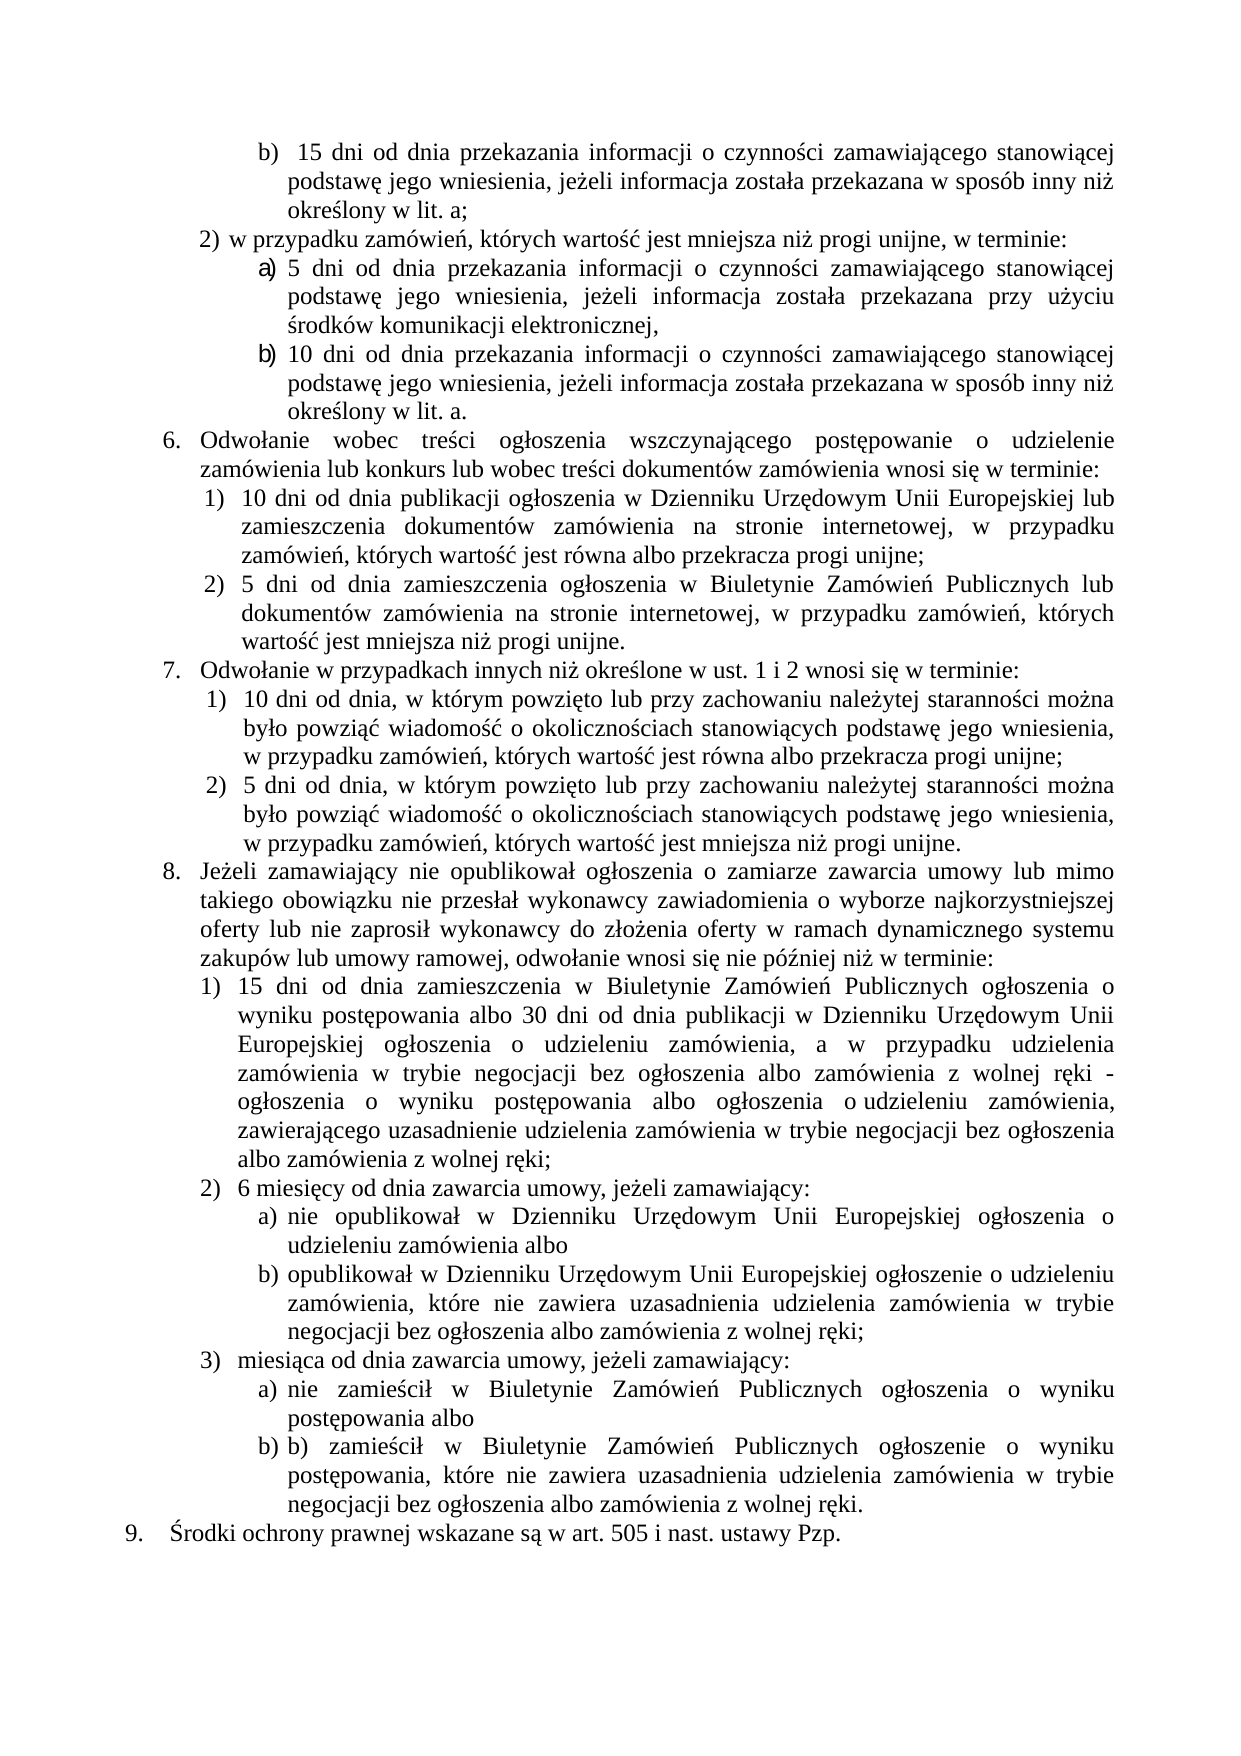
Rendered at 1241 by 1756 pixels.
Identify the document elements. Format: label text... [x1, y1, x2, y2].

list opublikował w Dzienniku Urzędowym Unii Europejskiej ogłoszenie o udzieleniu zamówienia, które nie zawiera uzasadnienia udzielenia zamówienia w trybie negocjacji bez ogłoszenia albo zamówienia z wolnej ręki; [258, 1259, 1115, 1345]
list 5 dni od dnia przekazania informacji o czynności zamawiającego stanowiącej podstawę jego wniesienia, jeżeli informacja została przekazana przy użyciu środków komunikacji elektronicznej, [258, 252, 1115, 339]
list 10 dni od dnia, w którym powzięto lub przy zachowaniu należytej staranności można było powziąć wiadomość o okolicznościach stanowiących podstawę jego wniesienia, w przypadku zamówień, których wartość jest równa albo przekracza progi unijne; [206, 684, 1115, 770]
list 15 dni od dnia zamieszczenia w Biuletynie Zamówień Publicznych ogłoszenia o wyniku postępowania albo 30 dni od dnia publikacji w Dzienniku Urzędowym Unii Europejskiej ogłoszenia o udzieleniu zamówienia, a w przypadku udzielenia zamówienia w trybie negocjacji bez ogłoszenia albo zamówienia z wolnej ręki - ogłoszenia o wyniku postępowania albo ogłoszenia o udzieleniu zamówienia, zawierającego uzasadnienie udzielenia zamówienia w trybie negocjacji bez ogłoszenia albo zamówienia z wolnej ręki; [200, 971, 1115, 1173]
list miesiąca od dnia zawarcia umowy, jeżeli zamawiający: [200, 1345, 1115, 1374]
list 15 dni od dnia przekazania informacji o czynności zamawiającego stanowiącej podstawę jego wniesienia, jeżeli informacja została przekazana w sposób inny niż określony w lit. a; [258, 137, 1115, 224]
list 6 miesięcy od dnia zawarcia umowy, jeżeli zamawiający: [200, 1173, 1115, 1201]
list w przypadku zamówień, których wartość jest mniejsza niż progi unijne, w terminie: [199, 224, 1115, 252]
list Odwołanie w przypadkach innych niż określone w ust. 1 i 2 wnosi się w terminie: [162, 655, 1115, 684]
list nie opublikował w Dzienniku Urzędowym Unii Europejskiej ogłoszenia o udzieleniu zamówienia albo [258, 1201, 1115, 1259]
list 10 dni od dnia publikacji ogłoszenia w Dzienniku Urzędowym Unii Europejskiej lub zamieszczenia dokumentów zamówienia na stronie internetowej, w przypadku zamówień, których wartość jest równa albo przekracza progi unijne; [203, 483, 1115, 569]
list 5 dni od dnia zamieszczenia ogłoszenia w Biuletynie Zamówień Publicznych lub dokumentów zamówienia na stronie internetowej, w przypadku zamówień, których wartość jest mniejsza niż progi unijne. [203, 569, 1115, 655]
list nie zamieścił w Biuletynie Zamówień Publicznych ogłoszenia o wyniku postępowania albo [258, 1374, 1115, 1431]
list 5 dni od dnia, w którym powzięto lub przy zachowaniu należytej staranności można było powziąć wiadomość o okolicznościach stanowiących podstawę jego wniesienia, w przypadku zamówień, których wartość jest mniejsza niż progi unijne. [206, 770, 1115, 856]
list Jeżeli zamawiający nie opublikował ogłoszenia o zamiarze zawarcia umowy lub mimo takiego obowiązku nie przesłał wykonawcy zawiadomienia o wyborze najkorzystniejszej oferty lub nie zaprosił wykonawcy do złożenia oferty w ramach dynamicznego systemu zakupów lub umowy ramowej, odwołanie wnosi się nie później niż w terminie: [162, 856, 1115, 971]
list Środki ochrony prawnej wskazane są w art. 505 i nast. ustawy Pzp. [125, 1518, 1115, 1546]
list 10 dni od dnia przekazania informacji o czynności zamawiającego stanowiącej podstawę jego wniesienia, jeżeli informacja została przekazana w sposób inny niż określony w lit. a. [258, 339, 1115, 425]
list Odwołanie wobec treści ogłoszenia wszczynającego postępowanie o udzielenie zamówienia lub konkurs lub wobec treści dokumentów zamówienia wnosi się w terminie: [162, 425, 1115, 483]
list b) zamieścił w Biuletynie Zamówień Publicznych ogłoszenie o wyniku postępowania, które nie zawiera uzasadnienia udzielenia zamówienia w trybie negocjacji bez ogłoszenia albo zamówienia z wolnej ręki. [258, 1431, 1115, 1518]
